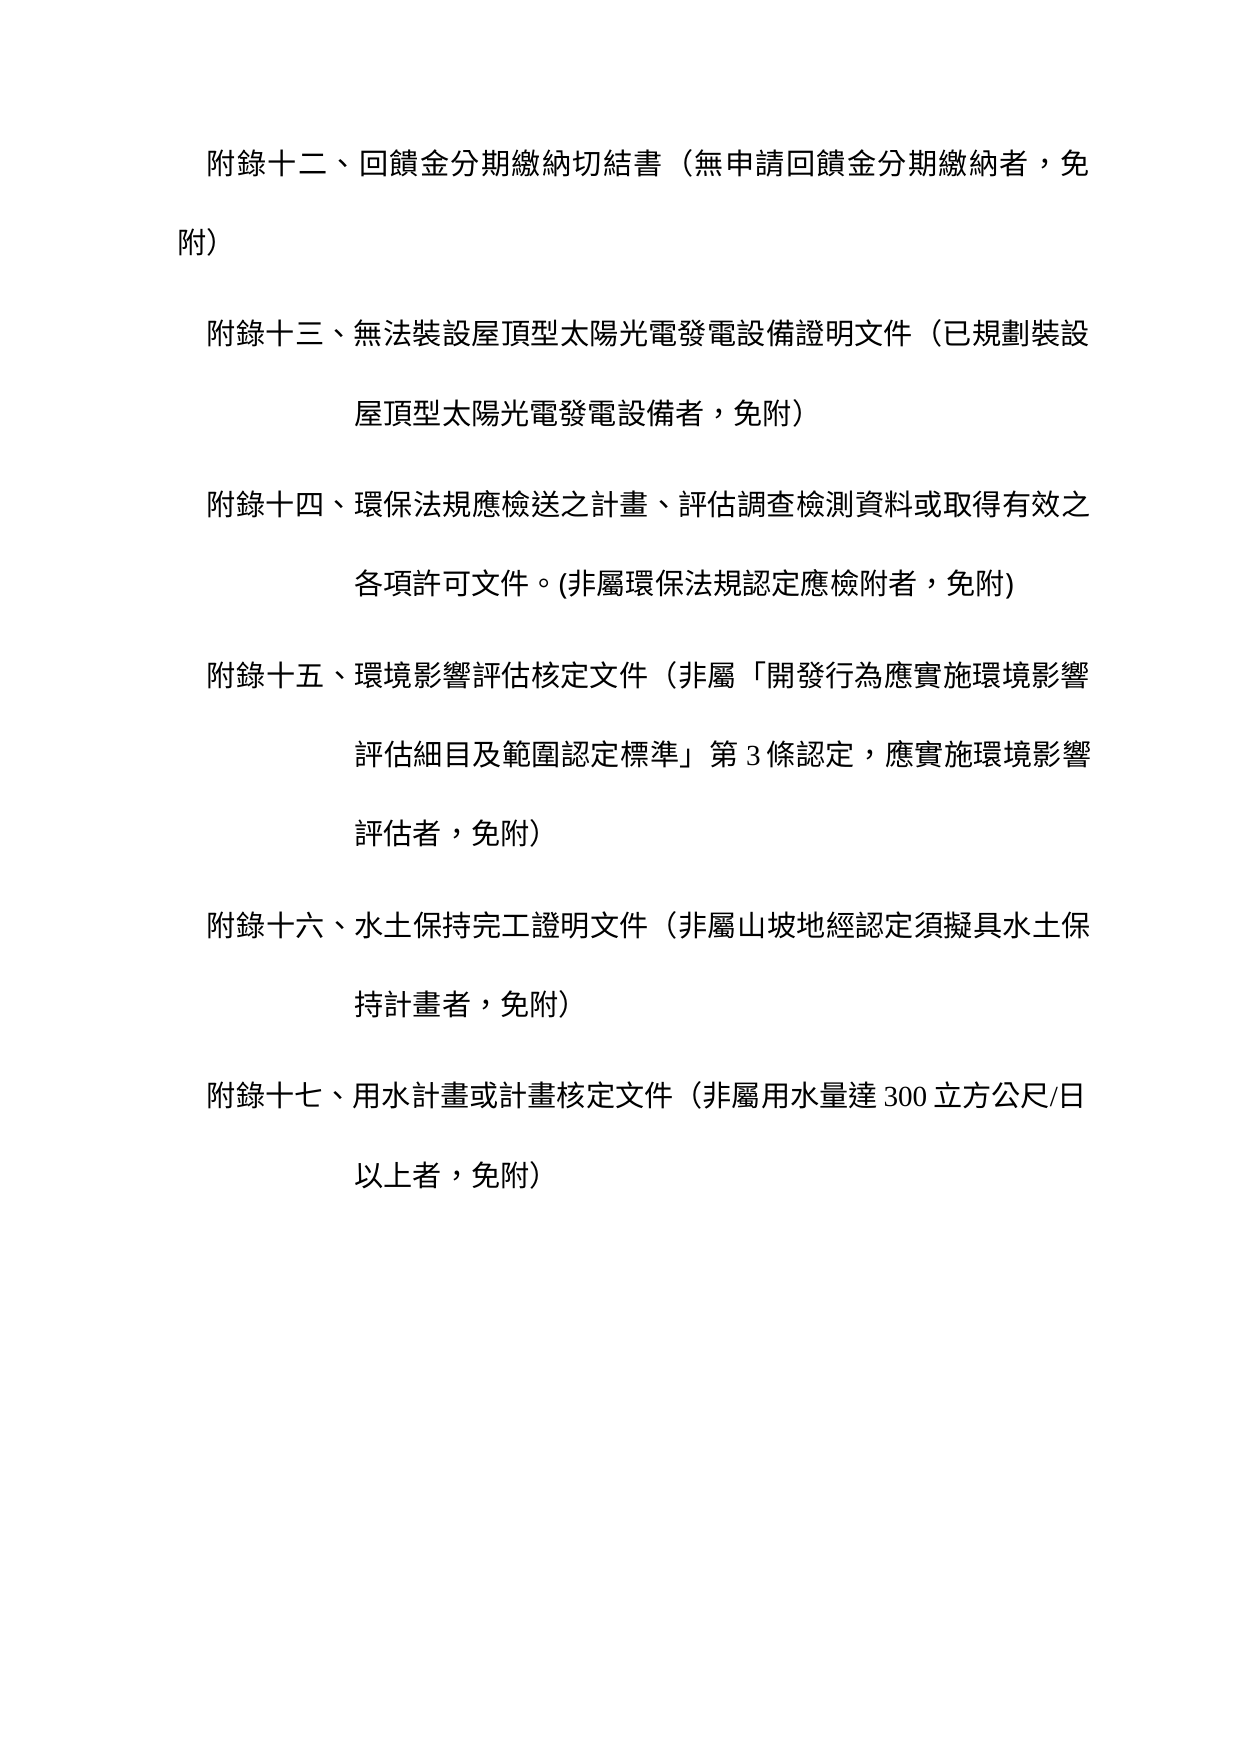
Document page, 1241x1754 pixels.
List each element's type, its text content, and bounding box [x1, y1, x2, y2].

text 附錄十六、水土保持完工證明文件（非屬山坡地經認定須擬具水土保持計畫者，免附） [207, 883, 1092, 1042]
text 附錄十四、環保法規應檢送之計畫、評估調查檢測資料或取得有效之各項許可文件。(非屬環保法規認定應檢附者，免附) [207, 463, 1092, 622]
text 附錄十五、環境影響評估核定文件（非屬「開發行為應實施環境影響評估細目及範圍認定標準」第3條認定，應實施環境影響評估者，免附） [207, 633, 1092, 872]
text 附錄十三、無法裝設屋頂型太陽光電發電設備證明文件（已規劃裝設屋頂型太陽光電發電設備者，免附） [207, 292, 1092, 451]
text 附錄十七、用水計畫或計畫核定文件（非屬用水量達300立方公尺/日以上者，免附） [207, 1054, 1092, 1213]
text 附錄十二、回饋金分期繳納切結書（無申請回饋金分期繳納者，免附） [177, 122, 1092, 280]
